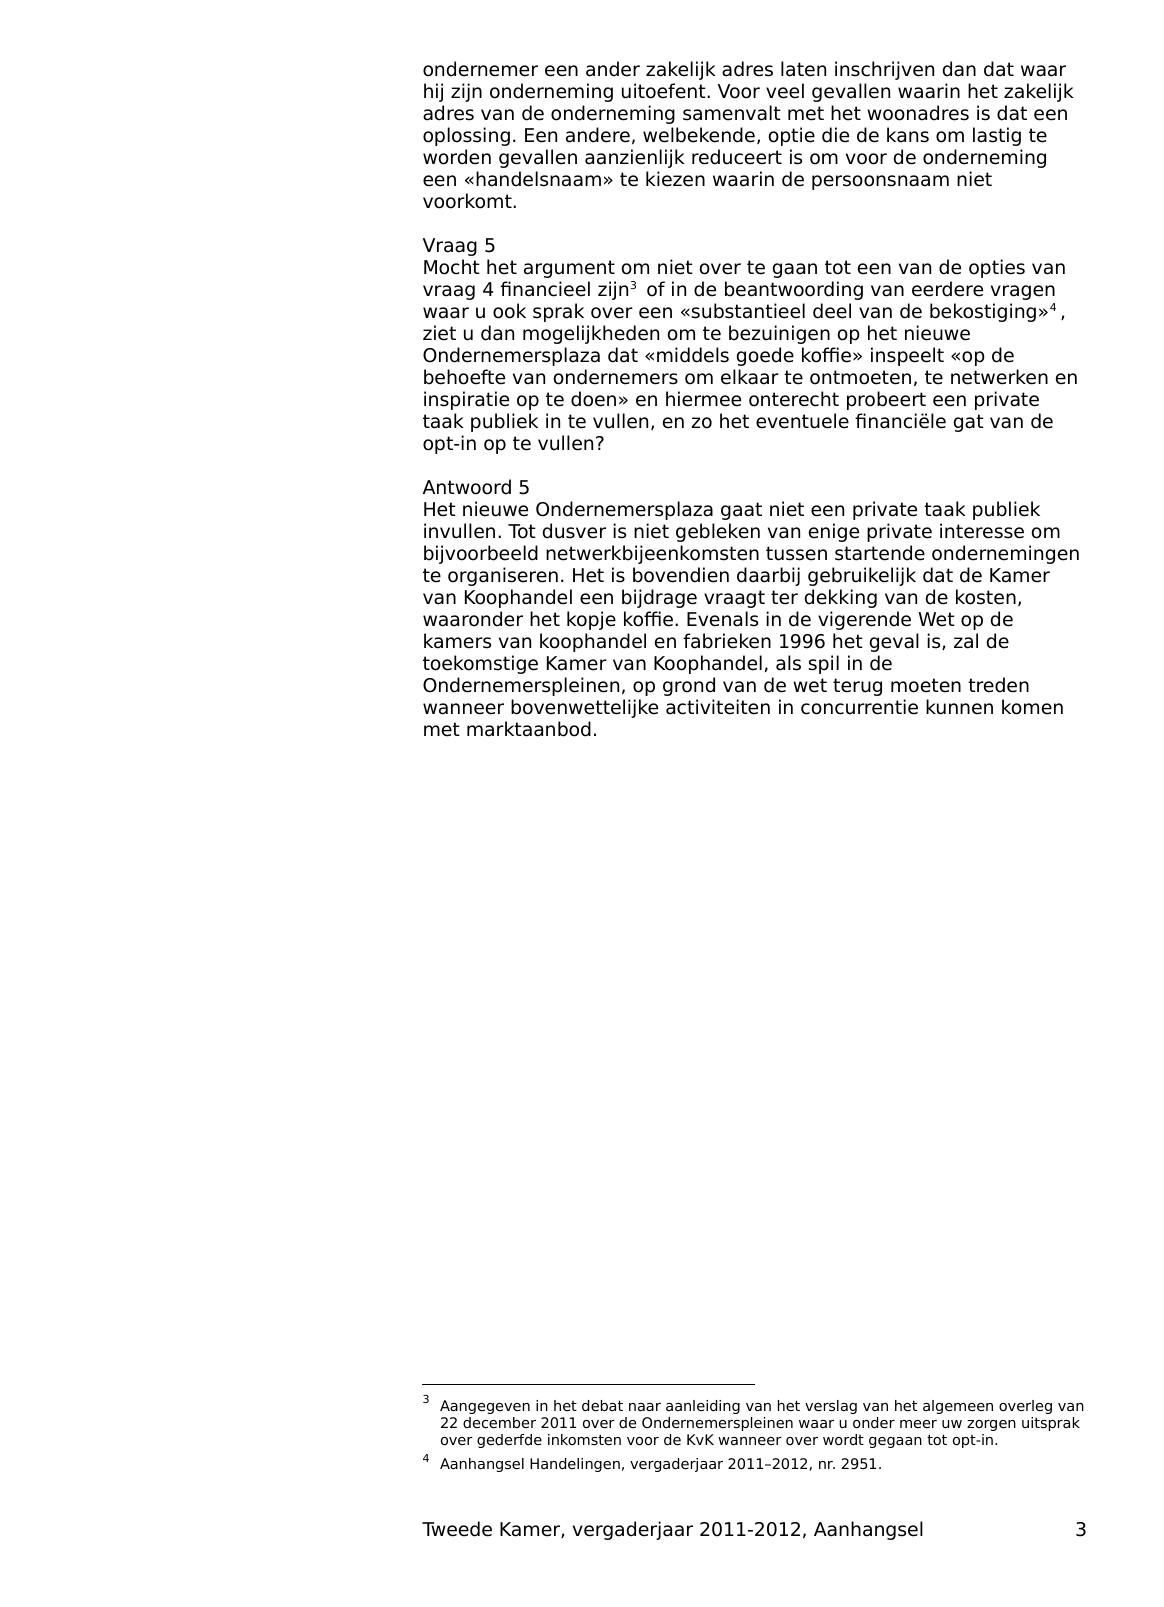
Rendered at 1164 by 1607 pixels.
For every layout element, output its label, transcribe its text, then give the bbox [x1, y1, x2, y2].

text Aangegeven in het debat naar aanleiding van het verslag van het algemeen overleg van 22 december 2011 over de Ondernemerspleinen waar u onder meer uw zorgen uitsprak over gederfde inkomsten voor de KvK wanneer over wordt gegaan tot opt-in. [422, 1393, 1087, 1449]
text ondernemer een ander zakelijk adres laten inschrijven dan dat waar hij zijn onderneming uitoefent. Voor veel gevallen waarin het zakelijk adres van de onderneming samenvalt met het woonadres is dat een oplossing. Een andere, welbekende, optie die de kans om lastig te worden gevallen aanzienlijk reduceert is om voor de onderneming een «handelsnaam» te kiezen waarin de persoonsnaam niet voorkomt. [422, 59, 1087, 213]
text Antwoord 5 [422, 477, 1087, 499]
text Mocht het argument om niet over te gaan tot een van de opties van vraag 4 financieel zijn of in de beantwoording van eerdere vragen waar u ook sprak over een «substantieel deel van de bekostiging», ziet u dan mogelijkheden om te bezuinigen op het nieuwe Ondernemersplaza dat «middels goede koffie» inspeelt «op de behoefte van ondernemers om elkaar te ontmoeten, te netwerken en inspiratie op te doen» en hiermee onterecht probeert een private taak publiek in te vullen, en zo het eventuele financiële gat van de opt-in op te vullen? [422, 257, 1087, 455]
text Vraag 5 [422, 235, 1087, 257]
text Het nieuwe Ondernemersplaza gaat niet een private taak publiek invullen. Tot dusver is niet gebleken van enige private interesse om bijvoorbeeld netwerkbijeenkomsten tussen startende ondernemingen te organiseren. Het is bovendien daarbij gebruikelijk dat de Kamer van Koophandel een bijdrage vraagt ter dekking van de kosten, waaronder het kopje koffie. Evenals in de vigerende Wet op de kamers van koophandel en fabrieken 1996 het geval is, zal de toekomstige Kamer van Koophandel, als spil in de Ondernemerspleinen, op grond van de wet terug moeten treden wanneer bovenwettelijke activiteiten in concurrentie kunnen komen met marktaanbod. [422, 499, 1087, 741]
text Aanhangsel Handelingen, vergaderjaar 2011–2012, nr. 2951. [422, 1452, 1087, 1474]
